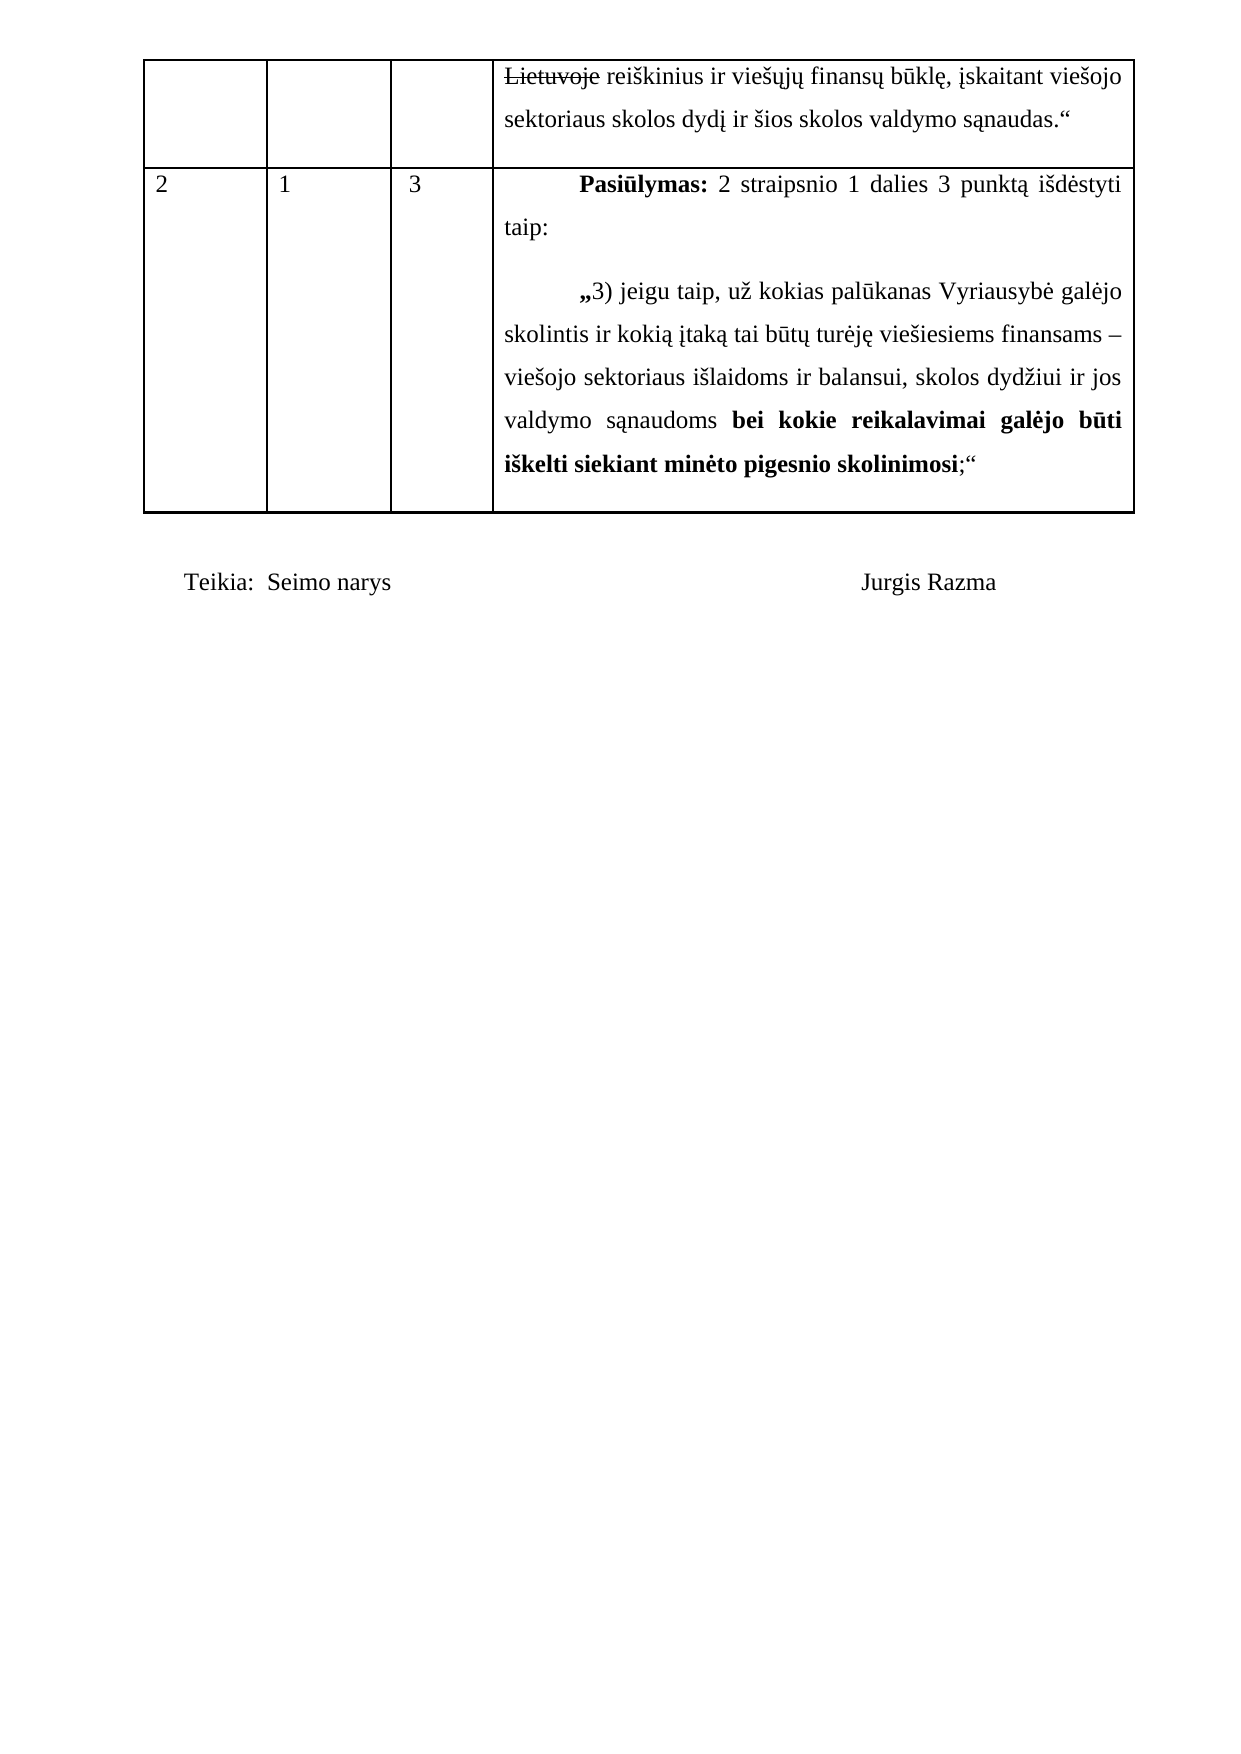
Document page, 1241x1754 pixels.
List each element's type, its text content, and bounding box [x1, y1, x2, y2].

table_cell [268, 61, 390, 167]
table_cell [392, 61, 492, 167]
table_cell [145, 61, 266, 167]
table_cell 1 [268, 169, 390, 511]
table_cell 2 [145, 169, 266, 511]
text Teikia: Seimo narys Jurgis Razma [177, 567, 1181, 596]
table_cell Lietuvoje reiškinius ir viešųjų finansų būklę, įskaitant viešojo sektoriaus skolos dydį ir šios skolos valdymo sąnaudas.“ [494, 61, 1133, 167]
table_cell Pasiūlymas: 2 straipsnio 1 dalies 3 punktą išdėstyti taip: „3) jeigu taip, už kokias palūkanas Vyriausybė galėjo skolintis ir kokią įtaką tai būtų turėję viešiesiems finansams – viešojo sektoriaus išlaidoms ir balansui, skolos dydžiui ir jos valdymo sąnaudoms bei kokie reikalavimai galėjo būti iškelti siekiant minėto pigesnio skolinimosi;“ [494, 169, 1133, 511]
table_cell 3 [392, 169, 492, 511]
